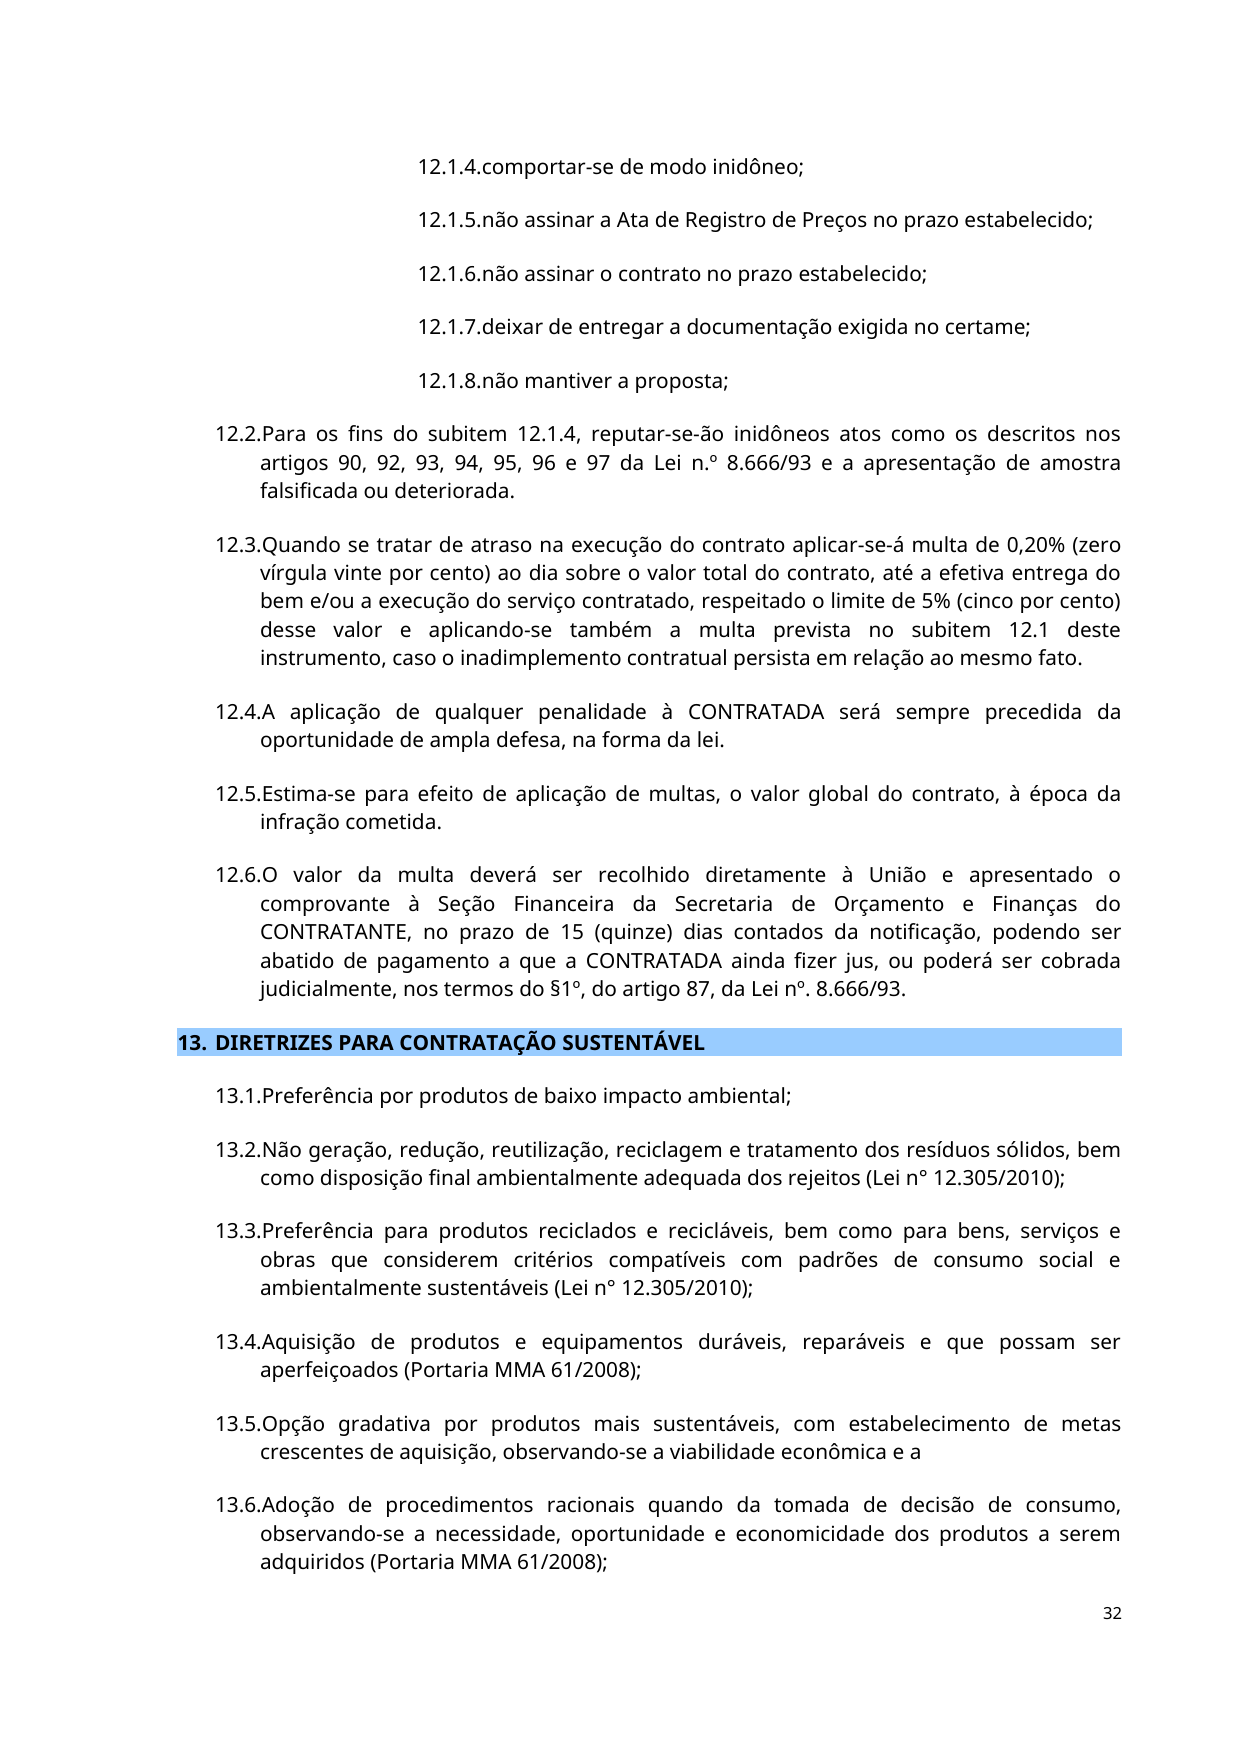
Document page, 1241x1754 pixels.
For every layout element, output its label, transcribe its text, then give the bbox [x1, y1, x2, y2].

list Para os fins do subitem 12.1.4, reputar-se-ão inidôneos atos como os descritos nos artigos 90, 92, 93, 94, 95, 96 e 97 da Lei n.º 8.666/93 e a apresentação de amostra falsificada ou deteriorada. [215, 419, 1122, 505]
list A aplicação de qualquer penalidade à CONTRATADA será sempre precedida da oportunidade de ampla defesa, na forma da lei. [215, 697, 1122, 754]
list Preferência por produtos de baixo impacto ambiental; [215, 1081, 1122, 1110]
list não assinar a Ata de Registro de Preços no prazo estabelecido; [417, 206, 1122, 234]
list não mantiver a proposta; [417, 366, 1122, 394]
list Não geração, redução, reutilização, reciclagem e tratamento dos resíduos sólidos, bem como disposição final ambientalmente adequada dos rejeitos (Lei n° 12.305/2010); [215, 1135, 1122, 1192]
list Adoção de procedimentos racionais quando da tomada de decisão de consumo, observando-se a necessidade, oportunidade e economicidade dos produtos a serem adquiridos (Portaria MMA 61/2008); [215, 1491, 1122, 1576]
list Aquisição de produtos e equipamentos duráveis, reparáveis e que possam ser aperfeiçoados (Portaria MMA 61/2008); [215, 1327, 1122, 1384]
list O valor da multa deverá ser recolhido diretamente à União e apresentado o comprovante à Seção Financeira da Secretaria de Orçamento e Finanças do CONTRATANTE, no prazo de 15 (quinze) dias contados da notificação, podendo ser abatido de pagamento a que a CONTRATADA ainda fizer jus, ou poderá ser cobrada judicialmente, nos termos do §1º, do artigo 87, da Lei nº. 8.666/93. [215, 861, 1122, 1003]
list comportar-se de modo inidôneo; [417, 152, 1122, 181]
list não assinar o contrato no prazo estabelecido; [417, 259, 1122, 287]
list Estima-se para efeito de aplicação de multas, o valor global do contrato, à época da infração cometida. [215, 779, 1122, 836]
list Opção gradativa por produtos mais sustentáveis, com estabelecimento de metas crescentes de aquisição, observando-se a viabilidade econômica e a [215, 1409, 1122, 1466]
list deixar de entregar a documentação exigida no certame; [417, 312, 1122, 341]
list Quando se tratar de atraso na execução do contrato aplicar-se-á multa de 0,20% (zero vírgula vinte por cento) ao dia sobre o valor total do contrato, até a efetiva entrega do bem e/ou a execução do serviço contratado, respeitado o limite de 5% (cinco por cento) desse valor e aplicando-se também a multa prevista no subitem 12.1 deste instrumento, caso o inadimplemento contratual persista em relação ao mesmo fato. [215, 530, 1122, 672]
list DIRETRIZES PARA CONTRATAÇÃO SUSTENTÁVEL [177, 1028, 1122, 1056]
list Preferência para produtos reciclados e recicláveis, bem como para bens, serviços e obras que considerem critérios compatíveis com padrões de consumo social e ambientalmente sustentáveis (Lei n° 12.305/2010); [215, 1217, 1122, 1302]
